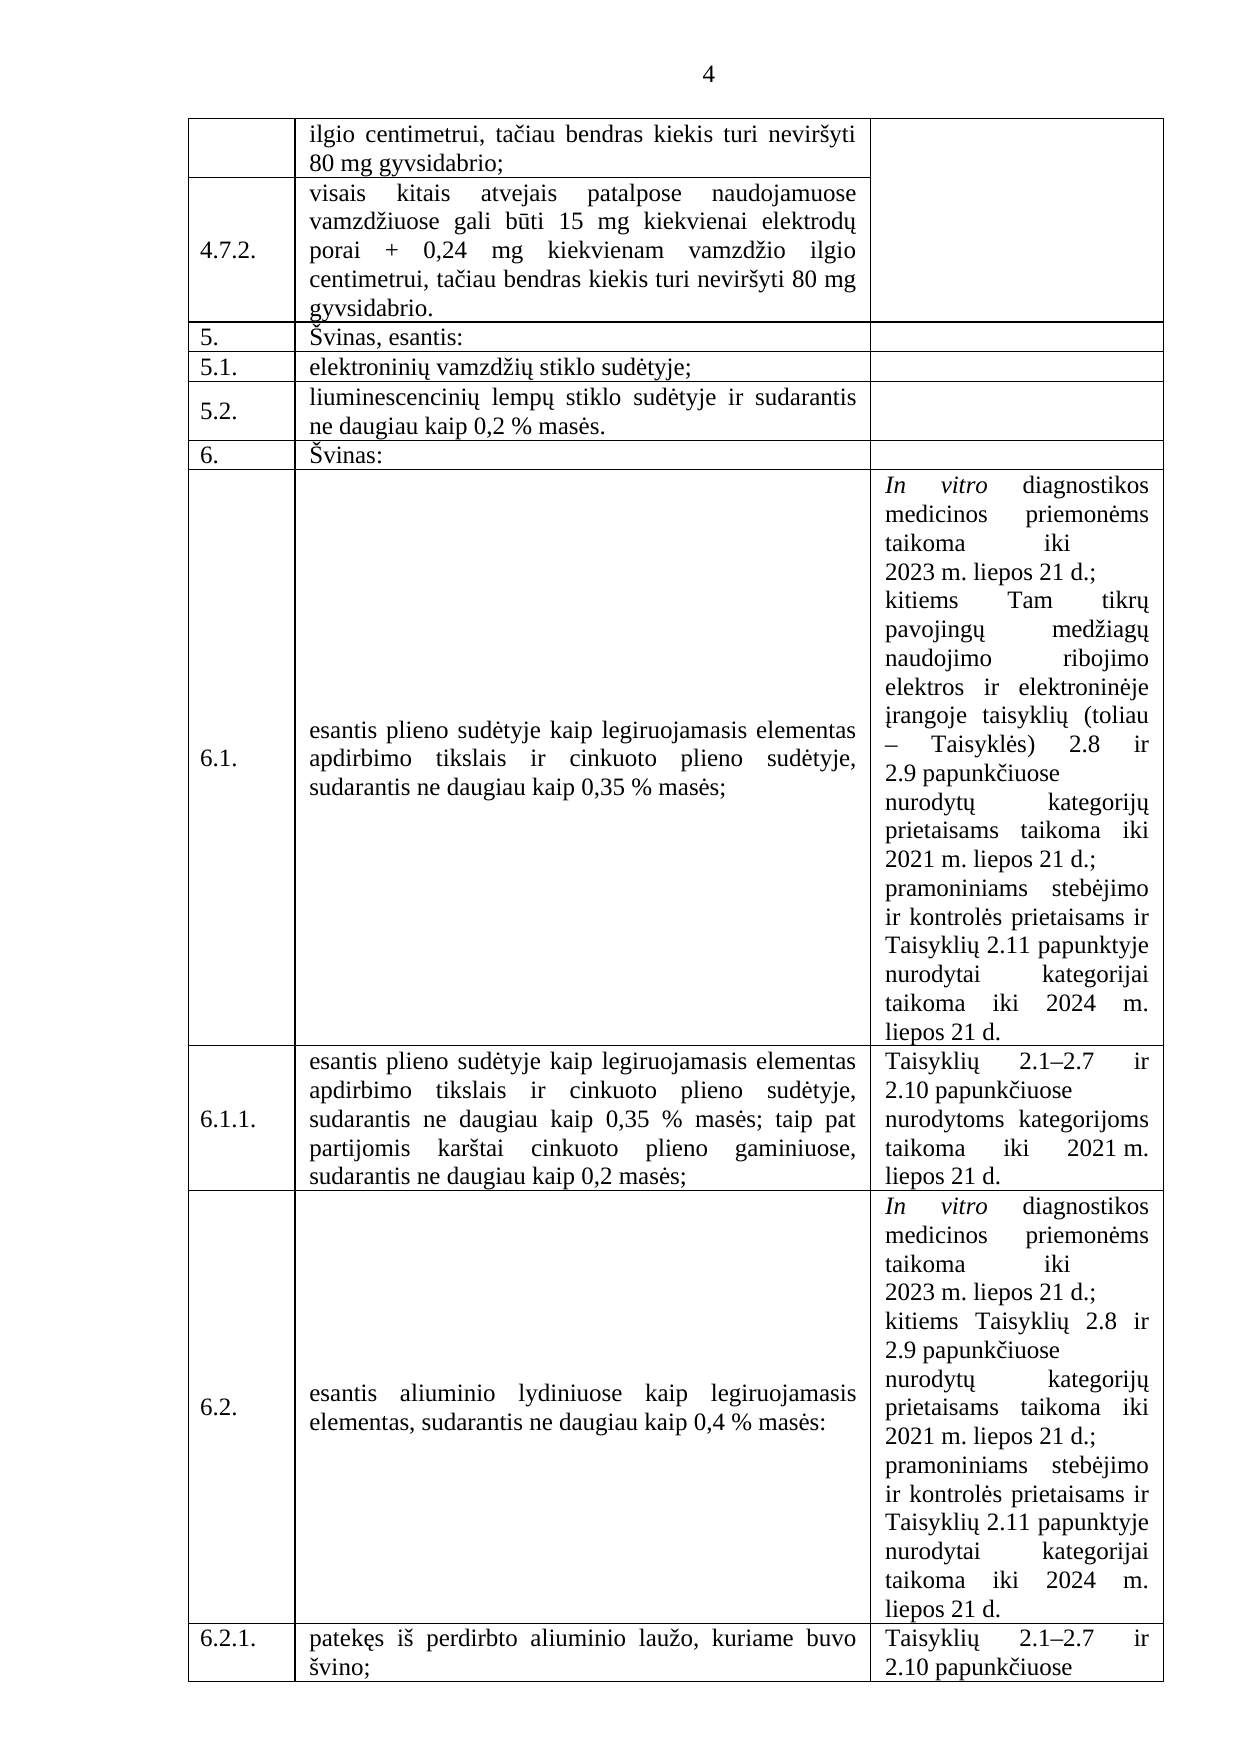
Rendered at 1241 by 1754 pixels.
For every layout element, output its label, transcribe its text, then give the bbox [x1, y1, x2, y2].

table_cell [871, 323, 1163, 351]
table_cell 6. [189, 441, 294, 469]
table_cell 6.2.1. [189, 1624, 294, 1681]
table_cell elektroninių vamzdžių stiklo sudėtyje; [296, 352, 870, 381]
table_cell In vitro diagnostikos medicinos priemonėms taikoma iki 2023 m. liepos 21 d.; kitiems Tam tikrų pavojingų medžiagų naudojimo ribojimo elektros ir elektroninėje įrangoje taisyklių (toliau – Taisyklės) 2.8 ir 2.9 papunkčiuose nurodytų kategorijų prietaisams taikoma iki 2021 m. liepos 21 d.; pramoniniams stebėjimo ir kontrolės prietaisams ir Taisyklių 2.11 papunktyje nurodytai kategorijai taikoma iki 2024 m. liepos 21 d. [871, 470, 1163, 1045]
table_cell esantis plieno sudėtyje kaip legiruojamasis elementas apdirbimo tikslais ir cinkuoto plieno sudėtyje, sudarantis ne daugiau kaip 0,35 % masės; taip pat partijomis karštai cinkuoto plieno gaminiuose, sudarantis ne daugiau kaip 0,2 masės; [296, 1046, 870, 1190]
table_cell Švinas: [296, 441, 870, 469]
table_cell In vitro diagnostikos medicinos priemonėms taikoma iki 2023 m. liepos 21 d.; kitiems Taisyklių 2.8 ir 2.9 papunkčiuose nurodytų kategorijų prietaisams taikoma iki 2021 m. liepos 21 d.; pramoniniams stebėjimo ir kontrolės prietaisams ir Taisyklių 2.11 papunktyje nurodytai kategorijai taikoma iki 2024 m. liepos 21 d. [871, 1191, 1163, 1622]
table_cell [871, 119, 1163, 321]
table_cell 6.1. [189, 470, 294, 1045]
table_cell 4.7.2. [189, 178, 294, 321]
table_cell liuminescencinių lempų stiklo sudėtyje ir sudarantis ne daugiau kaip 0,2 % masės. [296, 382, 870, 439]
table_cell esantis plieno sudėtyje kaip legiruojamasis elementas apdirbimo tikslais ir cinkuoto plieno sudėtyje, sudarantis ne daugiau kaip 0,35 % masės; [296, 470, 870, 1045]
table_cell Taisyklių 2.1–2.7 ir 2.10 papunkčiuose nurodytoms kategorijoms taikoma iki 2021 m. liepos 21 d. [871, 1046, 1163, 1190]
table_cell esantis aliuminio lydiniuose kaip legiruojamasis elementas, sudarantis ne daugiau kaip 0,4 % masės: [296, 1191, 870, 1622]
table_cell visais kitais atvejais patalpose naudojamuose vamzdžiuose gali būti 15 mg kiekvienai elektrodų porai + 0,24 mg kiekvienam vamzdžio ilgio centimetrui, tačiau bendras kiekis turi neviršyti 80 mg gyvsidabrio. [296, 178, 870, 321]
table_cell 5. [189, 323, 294, 351]
table_cell [871, 441, 1163, 469]
table_cell patekęs iš perdirbto aliuminio laužo, kuriame buvo švino; [296, 1624, 870, 1681]
table_cell Taisyklių 2.1–2.7 ir 2.10 papunkčiuose [871, 1624, 1163, 1681]
table_cell Švinas, esantis: [296, 323, 870, 351]
table_cell 6.1.1. [189, 1046, 294, 1190]
table_cell [871, 382, 1163, 439]
table_cell 5.2. [189, 382, 294, 439]
table_cell ilgio centimetrui, tačiau bendras kiekis turi neviršyti 80 mg gyvsidabrio; [296, 119, 870, 177]
table_cell 5.1. [189, 352, 294, 381]
table_cell [189, 119, 294, 177]
table_cell 6.2. [189, 1191, 294, 1622]
table_cell [871, 352, 1163, 381]
